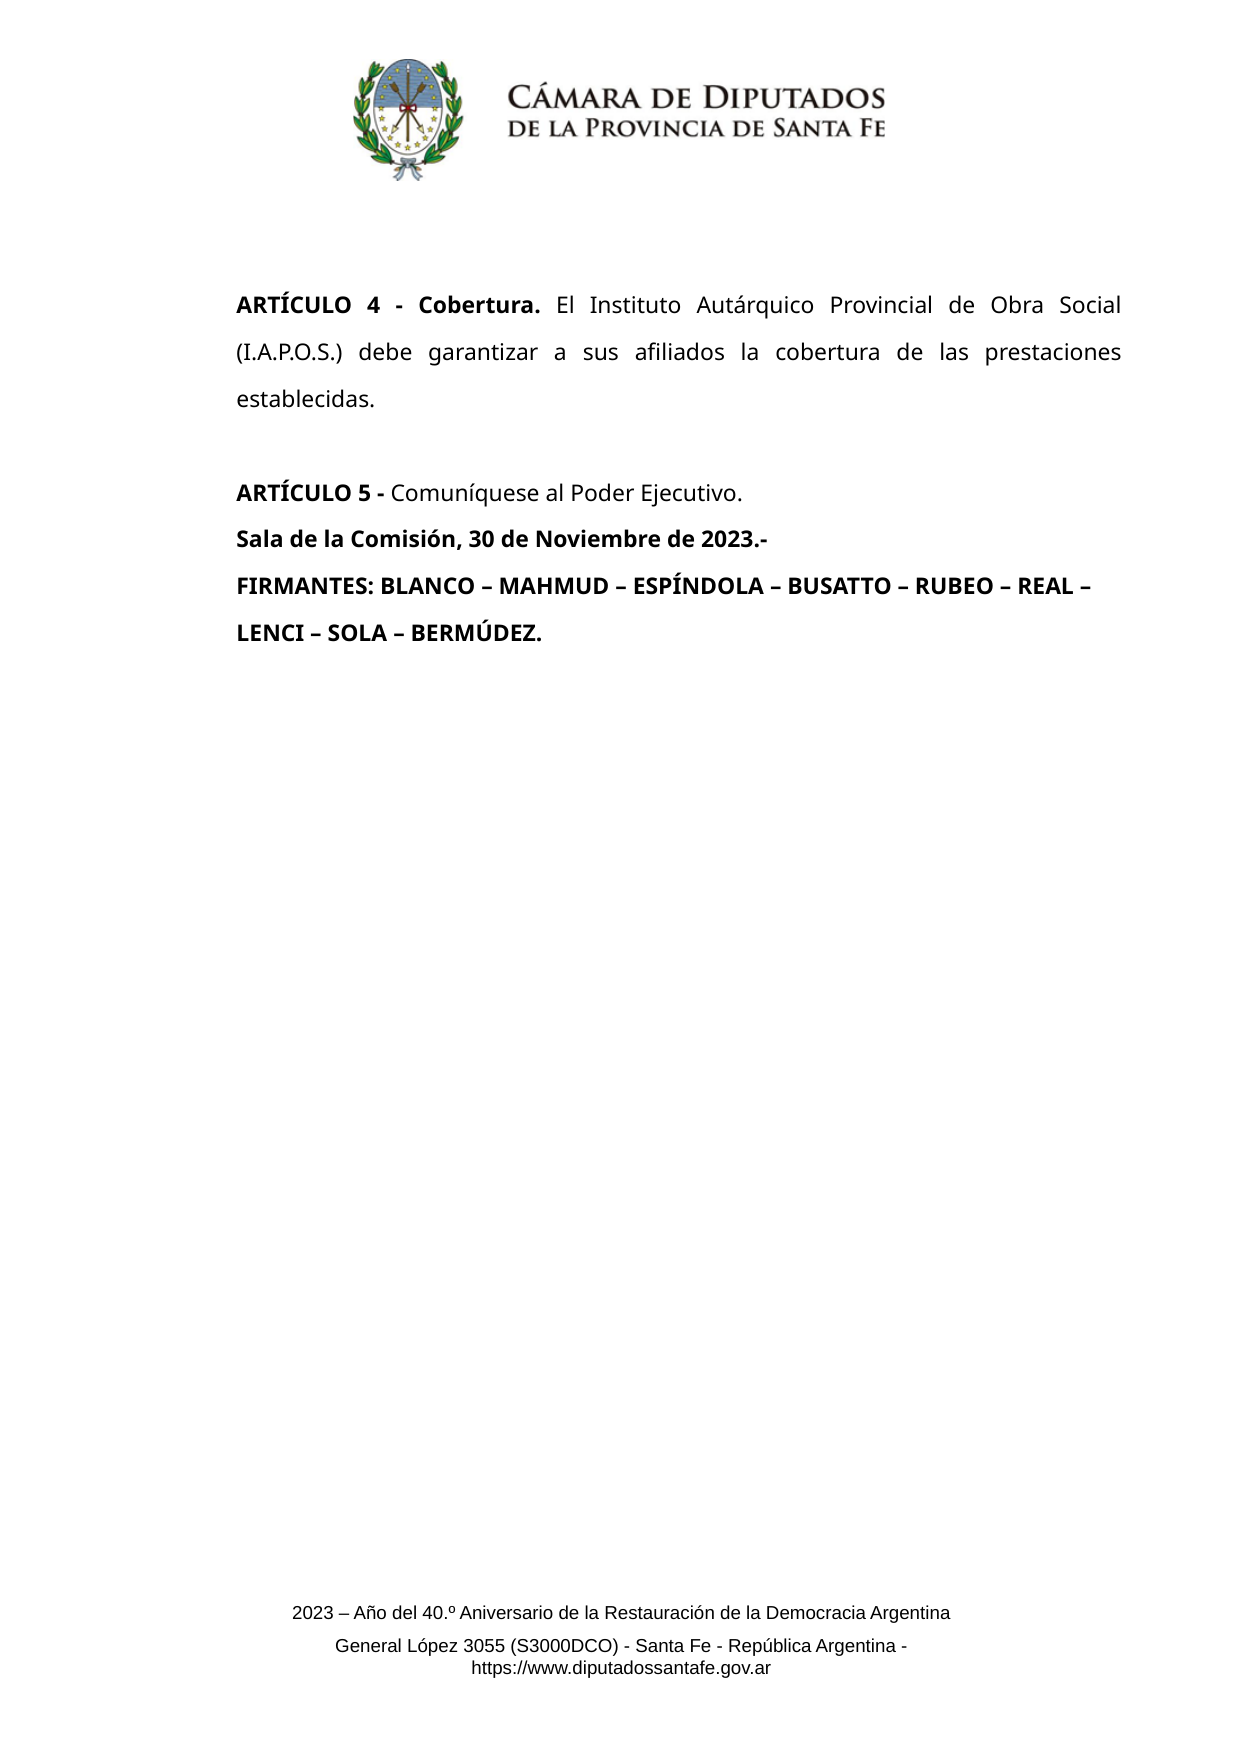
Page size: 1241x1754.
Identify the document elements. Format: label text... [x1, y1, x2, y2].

text Sala de la Comisión, 30 de Noviembre de 2023.- [236, 523, 1122, 555]
text ARTÍCULO 5 - Comuníquese al Poder Ejecutivo. [236, 477, 1122, 508]
text ARTÍCULO 4 - Cobertura. El Instituto Autárquico Provincial de Obra Social (I.A.P.O.S.) debe garantizar a sus afiliados la cobertura de las prestaciones establecidas. [236, 289, 1122, 414]
text FIRMANTES: BLANCO – MAHMUD – ESPÍNDOLA – BUSATTO – RUBEO – REAL – LENCI – SOLA – BERMÚDEZ. [236, 570, 1122, 648]
